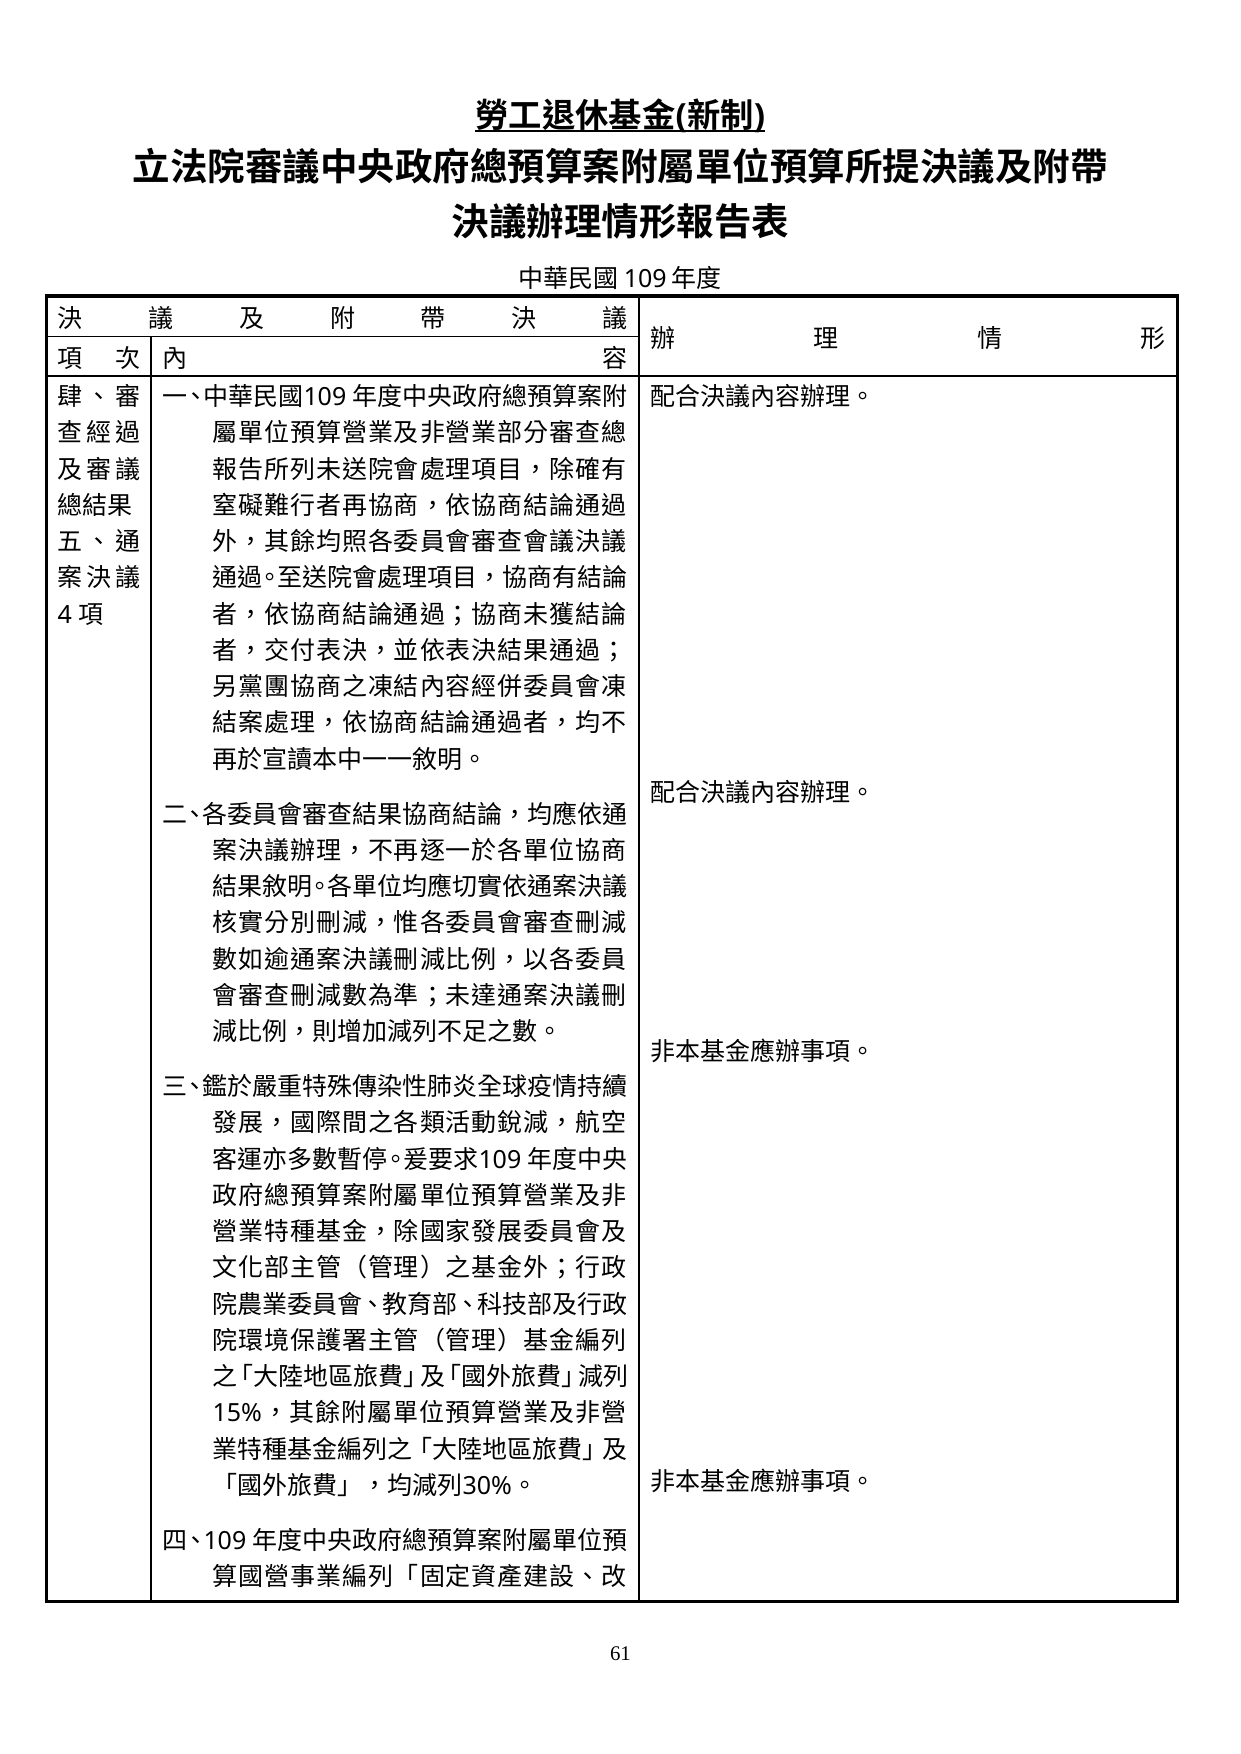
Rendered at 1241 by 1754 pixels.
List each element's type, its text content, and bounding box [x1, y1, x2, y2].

table_cell 項次 [48, 337, 150, 375]
table_cell 配合決議內容辦理。 配合決議內容辦理。 非本基金應辦事項。 非本基金應辦事項。 [640, 377, 1176, 1600]
table_header 決議及附帶決議 [48, 298, 638, 336]
table_cell 一、中華民國109 年度中央政府總預算案附屬單位預算營業及非營業部分審查總報告所列未送院會處理項目，除確有窒礙難行者再協商，依協商結論通過外，其餘均照各委員會審查會議決議通過。至送院會處理項目，協商有結論者，依協商結論通過；協商未獲結論者，交付表決，並依表決結果通過；另黨團協商之凍結內容經併委員會凍結案處理，依協商結論通過者，均不再於宣讀本中一一敘明。 二、各委員會審查結果協商結論，均應依通案決議辦理，不再逐一於各單位協商結果敘明。各單位均應切實依通案決議核實分別刪減，惟各委員會審查刪減數如逾通案決議刪減比例，以各委員會審查刪減數為準；未達通案決議刪減比例，則增加減列不足之數。 三、鑑於嚴重特殊傳染性肺炎全球疫情持續發展，國際間之各類活動銳減，航空客運亦多數暫停。爰要求109 年度中央政府總預算案附屬單位預算營業及非營業特種基金，除國家發展委員會及文化部主管（管理）之基金外；行政院農業委員會、教育部、科技部及行政院環境保護署主管（管理）基金編列之「大陸地區旅費」及「國外旅費」減列15%，其餘附屬單位預算營業及非營業特種基金編列之「大陸地區旅費」及「國外旅費」，均減列30%。 四、109 年度中央政府總預算案附屬單位預算國營事業編列「固定資產建設、改 [152, 377, 638, 1600]
table_cell 內容 [152, 337, 638, 375]
table_cell 肆、審查經過及審議總結果 五、通案決議4 項 [48, 377, 150, 1600]
table_header 辦理情形 [640, 298, 1176, 375]
